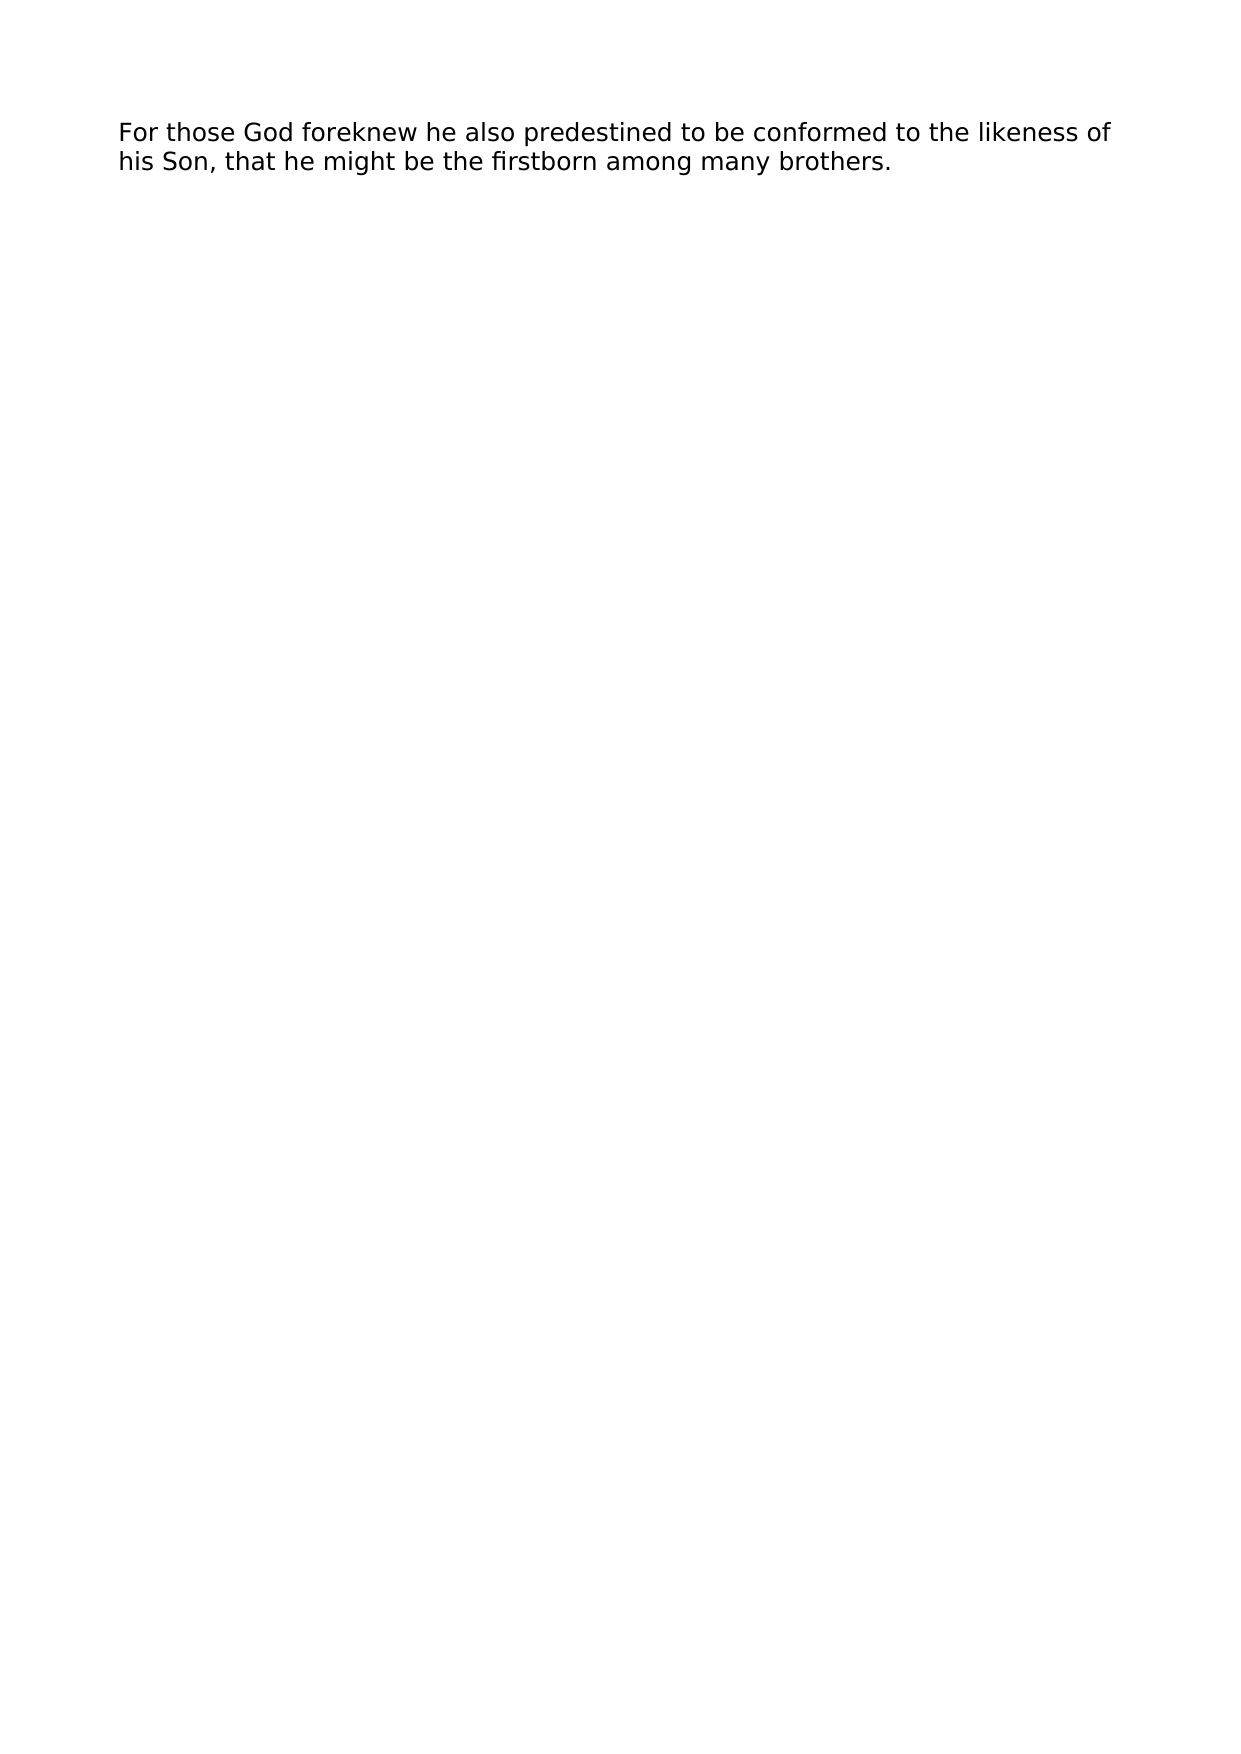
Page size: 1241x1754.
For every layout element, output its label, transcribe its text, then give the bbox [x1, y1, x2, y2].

text For those God foreknew he also predestined to be conformed to the likeness of his Son, that he might be the firstborn among many brothers. [118, 118, 1122, 176]
